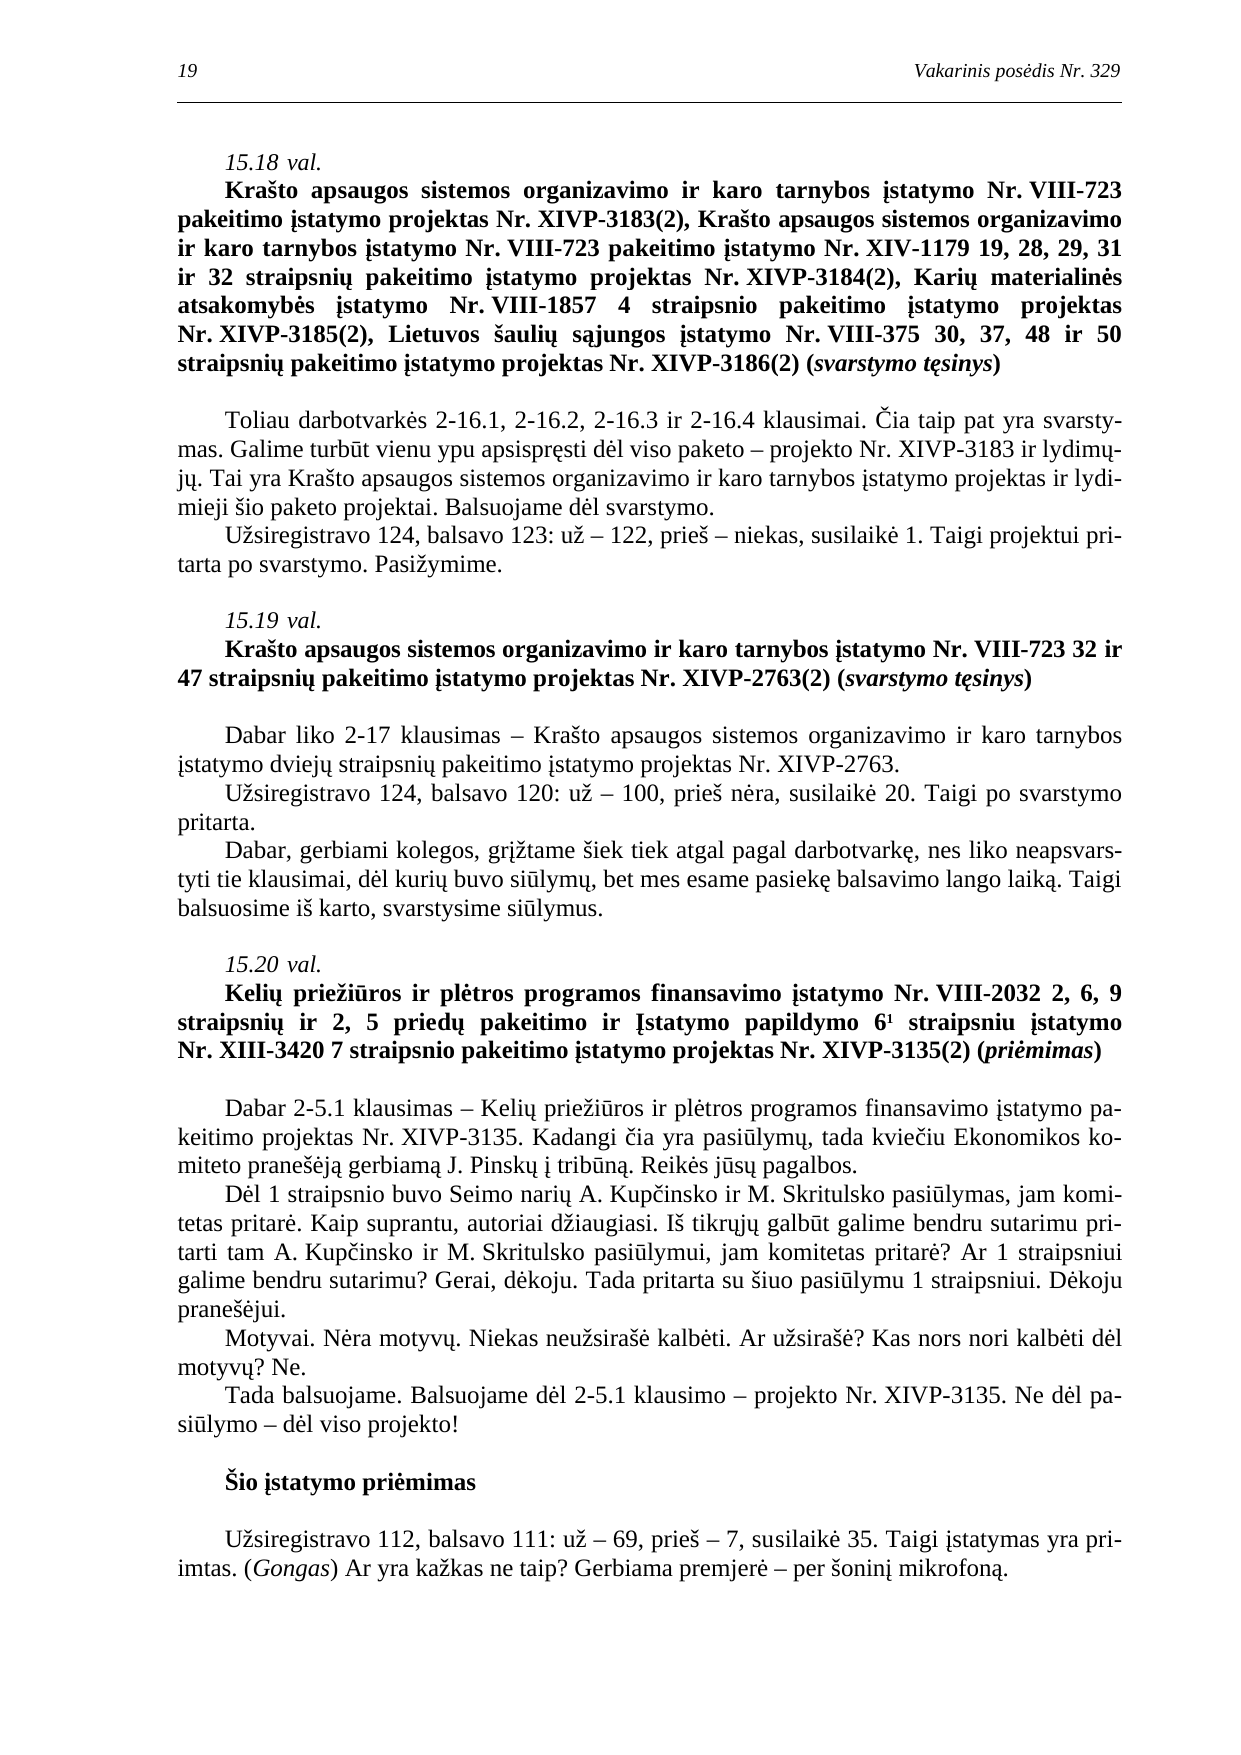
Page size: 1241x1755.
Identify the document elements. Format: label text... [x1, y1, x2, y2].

text Už­si­re­gist­ra­vo 112, bal­sa­vo 111: už – 69, prieš – 7, su­si­lai­kė 35. Tai­gi įsta­ty­mas yra pri­im­tas. (Gon­gas) Ar yra kaž­kas ne taip? Ger­bia­ma prem­je­rė – per šo­ni­nį mik­ro­fo­ną. [177, 1524, 1122, 1582]
text Už­si­re­gist­ra­vo 124, bal­sa­vo 123: už – 122, prieš – nie­kas, su­si­lai­kė 1. Tai­gi pro­jek­tui pri­tar­ta po svars­ty­mo. Pa­si­žy­mi­me. [177, 520, 1122, 578]
text 15.19 val. [224, 607, 1122, 634]
text 15.20 val. [224, 950, 1122, 978]
text Da­bar, ger­bia­mi ko­le­gos, grįž­ta­me šiek tiek at­gal pa­gal dar­bo­tvarkę, nes li­ko ne­ap­svars­ty­ti tie klau­si­mai, dėl ku­rių bu­vo siū­ly­mų, bet mes esa­me pa­sie­kę bal­sa­vi­mo lan­go lai­ką. Tai­gi bal­suo­si­me iš kar­to, svars­ty­si­me siū­ly­mus. [177, 835, 1122, 922]
text Dėl 1 straips­nio bu­vo Sei­mo na­rių A. Kup­čins­ko ir M. Skri­tuls­ko pa­siū­ly­mas, jam ko­mi­te­tas pri­ta­rė. Kaip su­pran­tu, au­to­riai džiau­gia­si. Iš tik­rų­jų gal­būt ga­li­me ben­dru su­ta­ri­mu pri­tar­ti tam A. Kup­čins­ko ir M. Skri­tuls­ko pa­siū­ly­mui, jam ko­mi­te­tas pri­ta­rė? Ar 1 straips­niui ga­li­me ben­dru su­ta­ri­mu? Ge­rai, dė­ko­ju. Ta­da pri­tar­ta su šiuo pa­siū­ly­mu 1 straips­niui. Dė­ko­ju pra­ne­šė­jui. [177, 1179, 1122, 1323]
text Ta­da bal­suo­ja­me. Bal­suo­ja­me dėl 2-5.1 klau­si­mo – pro­jek­to Nr. XIVP-3135. Ne dėl pa­siū­ly­mo – dėl vi­so pro­jek­to! [177, 1381, 1122, 1438]
text Da­bar 2-5.1 klau­si­mas – Ke­lių prie­žiū­ros ir plėt­ros pro­gra­mos fi­nan­sa­vi­mo įsta­ty­mo pa­kei­ti­mo pro­jek­tas Nr. XIVP-3135. Ka­dan­gi čia yra pa­siū­ly­mų, ta­da kvie­čiu Eko­no­mi­kos ko­mi­te­to pra­ne­šė­ją ger­bia­mą J. Pins­kų į tri­bū­ną. Rei­kės jū­sų pa­gal­bos. [177, 1093, 1122, 1179]
text Kraš­to ap­sau­gos sis­te­mos or­ga­ni­za­vi­mo ir ka­ro tar­ny­bos įsta­ty­mo Nr. VIII-723 pakei­ti­mo įsta­ty­mo pro­jek­tas Nr. XIVP-3183(2), Kraš­to ap­sau­gos sis­te­mos or­ga­ni­za­vi­mo ir ka­ro tar­ny­bos įsta­ty­mo Nr. VIII-723 pa­kei­ti­mo įsta­ty­mo Nr. XIV-1179 19, 28, 29, 31 ir 32 straips­nių pa­kei­ti­mo įsta­ty­mo pro­jek­tas Nr. XIVP-3184(2), Ka­rių ma­te­ria­li­nės atsa­ko­my­bės įsta­ty­mo Nr. VIII-1857 4 straips­nio pa­kei­ti­mo įsta­ty­mo pro­jek­tas Nr. XIVP-3185(2), Lie­tu­vos šau­lių są­jun­gos įsta­ty­mo Nr. VIII-375 30, 37, 48 ir 50 straips­nių pa­kei­ti­mo įsta­ty­mo pro­jek­tas Nr. XIVP-3186(2) (svars­ty­mo tę­si­nys) [177, 175, 1122, 377]
text Mo­ty­vai. Nė­ra mo­ty­vų. Nie­kas ne­už­si­ra­šė kal­bė­ti. Ar už­si­ra­šė? Kas nors no­ri kal­bė­ti dėl mo­ty­vų? Ne. [177, 1323, 1122, 1381]
text Šio įsta­ty­mo pri­ėmi­mas [177, 1467, 1122, 1496]
text Da­bar li­ko 2-17 klau­si­mas – Kraš­to ap­sau­gos sis­te­mos or­ga­ni­za­vi­mo ir ka­ro tar­ny­bos įsta­ty­mo dvie­jų straips­nių pa­kei­ti­mo įsta­ty­mo pro­jek­tas Nr. XIVP-2763. [177, 720, 1122, 778]
text Už­si­re­gist­ra­vo 124, bal­sa­vo 120: už – 100, prieš nė­ra, su­si­lai­kė 20. Tai­gi po svars­ty­mo pri­tar­ta. [177, 778, 1122, 835]
text 15.18 val. [224, 148, 1122, 175]
text Kraš­to ap­sau­gos sis­te­mos or­ga­ni­za­vi­mo ir ka­ro tar­ny­bos įsta­ty­mo Nr. VIII-723 32 ir 47 straips­nių pa­kei­ti­mo įsta­ty­mo pro­jek­tas Nr. XIVP-2763(2) (svars­ty­mo tę­si­nys) [177, 634, 1122, 692]
text Ke­lių prie­žiū­ros ir plėt­ros pro­gra­mos fi­nan­sa­vi­mo įsta­ty­mo Nr. VIII-2032 2, 6, 9 straips­nių ir 2, 5 prie­dų pa­kei­ti­mo ir Įsta­ty­mo pa­pil­dy­mo 61 straips­niu įsta­ty­mo Nr. XIII-3420 7 straips­nio pa­kei­ti­mo įsta­ty­mo pro­jek­tas Nr. XIVP-3135(2) (pri­ėmi­mas) [177, 978, 1122, 1064]
text To­liau dar­bo­tvarkės 2-16.1, 2-16.2, 2-16.3 ir 2-16.4 klau­si­mai. Čia taip pat yra svars­ty­mas. Ga­li­me tur­būt vie­nu ypu ap­si­spręs­ti dėl vi­so pa­ke­to – pro­jek­to Nr. XIVP-3183 ir ly­di­mų­jų. Tai yra Kraš­to ap­sau­gos sis­te­mos or­ga­ni­za­vi­mo ir ka­ro tar­ny­bos įsta­ty­mo pro­jek­tas ir ly­di­mie­ji šio pa­ke­to pro­jek­tai. Bal­suo­ja­me dėl svars­ty­mo. [177, 405, 1122, 520]
